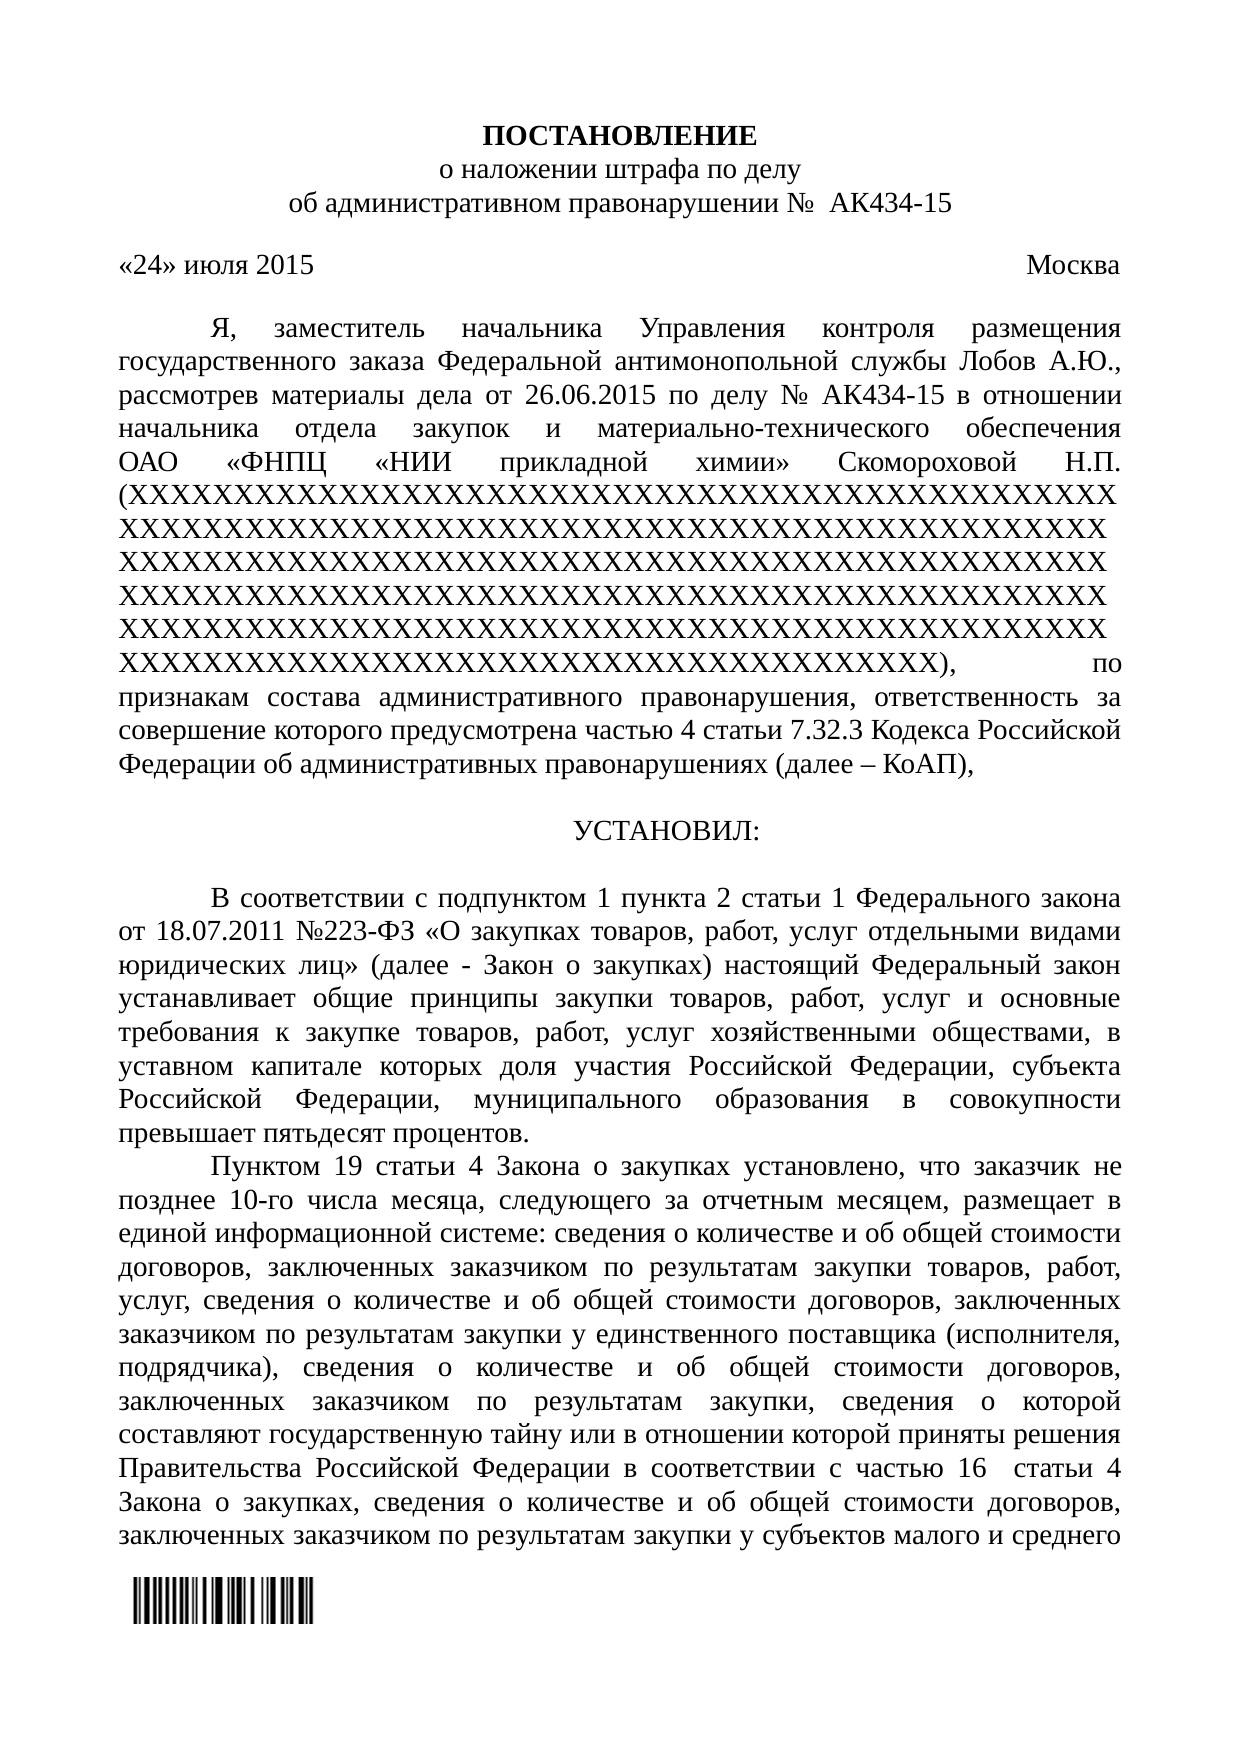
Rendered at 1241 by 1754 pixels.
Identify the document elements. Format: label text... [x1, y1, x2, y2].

text ПОСТАНОВЛЕНИЕ [118, 118, 1122, 152]
text «24» июля 2015 Москва [118, 247, 1122, 281]
text В соответствии с подпунктом 1 пункта 2 статьи 1 Федерального закона от 18.07.2011 №223-ФЗ «О закупках товаров, работ, услуг отдельными видами юридических лиц» (далее - Закон о закупках) настоящий Федеральный закон устанавливает общие принципы закупки товаров, работ, услуг и основные требования к закупке товаров, работ, услуг хозяйственными обществами, в уставном капитале которых доля участия Российской Федерации, субъекта Российской Федерации, муниципального образования в совокупности превышает пятьдесят процентов. [118, 880, 1122, 1148]
text Пунктом 19 статьи 4 Закона о закупках установлено, что заказчик не позднее 10-го числа месяца, следующего за отчетным месяцем, размещает в единой информационной системе: сведения о количестве и об общей стоимости договоров, заключенных заказчиком по результатам закупки товаров, работ, услуг, сведения о количестве и об общей стоимости договоров, заключенных заказчиком по результатам закупки у единственного поставщика (исполнителя, подрядчика), сведения о количестве и об общей стоимости договоров, заключенных заказчиком по результатам закупки, сведения о которой составляют государственную тайну или в отношении которой приняты решения Правительства Российской Федерации в соответствии с частью 16 статьи 4 Закона о закупках, сведения о количестве и об общей стоимости договоров, заключенных заказчиком по результатам закупки у субъектов малого и среднего [118, 1148, 1122, 1551]
text УСТАНОВИЛ: [118, 813, 1122, 846]
picture [118, 1577, 331, 1624]
text о наложении штрафа по делу [118, 152, 1122, 185]
text Я, заместитель начальника Управления контроля размещения государственного заказа Федеральной антимонопольной службы Лобов А.Ю., рассмотрев материалы дела от 26.06.2015 по делу № АК434-15 в отношении начальника отдела закупок и материально-технического обеспечения ОАО «ФНПЦ «НИИ прикладной химии» Скомороховой Н.П. (XXXXXXXXXXXXXXXXXXXXXXXXXXXXXXXXXXXXXXXXXXXXXXXXXXXXXXXXXXXXXXXXXXXXXXXXXXXXXXXXXXXXXXXXXXXXXXXXXXXXXXXXXXXXXXXXXXXXXXXXXXXXXXXXXXXXXXXXXXXXXXXXXXXXXXXXXXXXXXXXXXXXXXXXXXXXXXXXXXXXXXXXXXXXXXXXXXXXXXXXXXXXXXXXXXXXXXXXXXXXXXXXXXXXXXXXXXXXXXXXXXXXXXXXXXXXXXXXXXXXXXXXXXXXXXXXXX), по признакам состава административного правонарушения, ответственность за совершение которого предусмотрена частью 4 статьи 7.32.3 Кодекса Российской Федерации об административных правонарушениях (далее – КоАП), [118, 310, 1122, 779]
text об административном правонарушении № АК434-15 [118, 185, 1122, 219]
